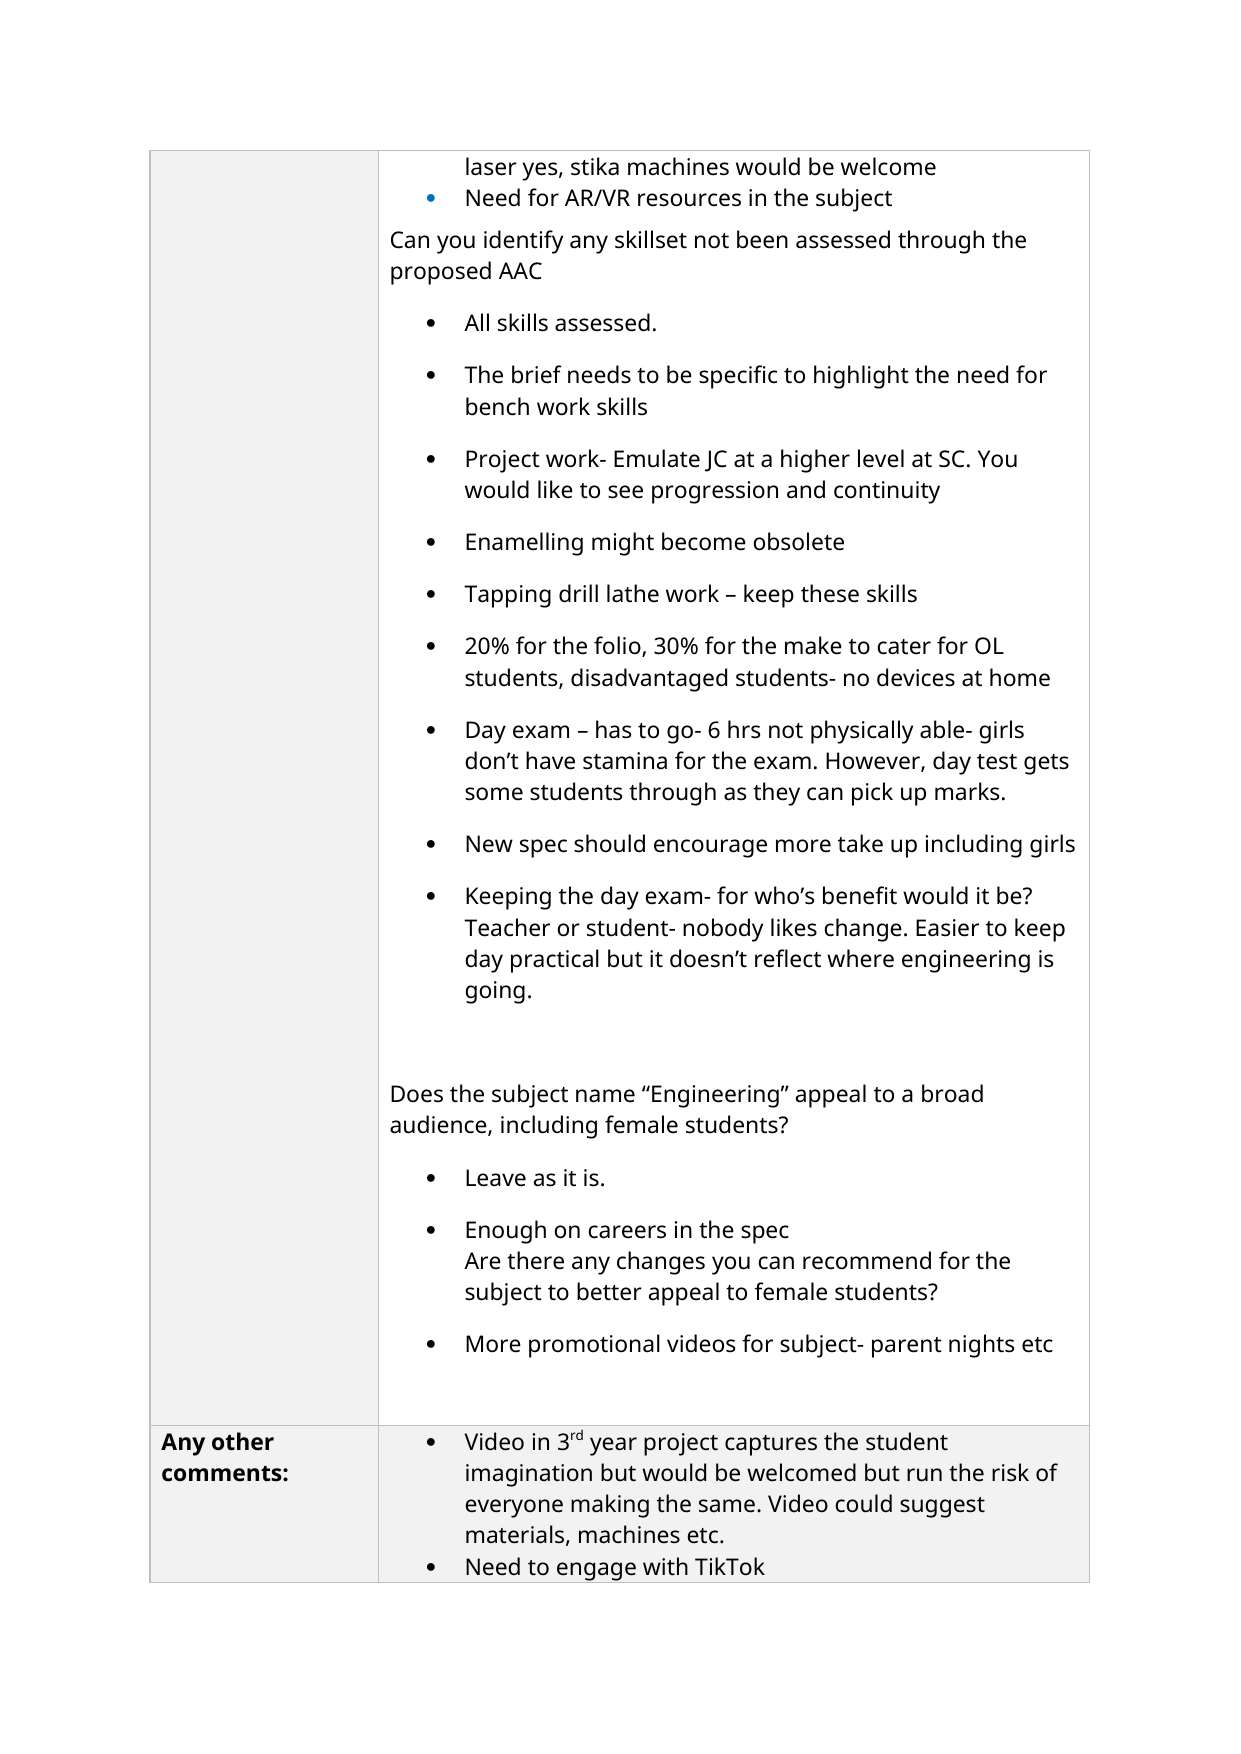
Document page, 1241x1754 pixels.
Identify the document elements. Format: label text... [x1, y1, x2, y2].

table_cell Video in 3rd year project captures the student imagination but would be welcomed but run the risk of everyone making the same. Video could suggest materials, machines etc. Need to engage with TikTok Spec very modern and comprehensive- there will be a nostalgia for old syllabus [379, 1426, 1089, 1582]
table_cell [151, 151, 378, 1425]
table_cell It is proposed that the new specification for Engineering will have one additional assessment components (AAC). What are the potential opportunities and challenges for students, for teachers, and for school management? It favours a HL student all marks going to project. Suits the student who is good at project work, better understanding of theory. It doesn’t suit student who struggles- they prefer the day exam. On balance- prefers project as the way to go What are the key supports required for the successful implementation of the revised subject? (e.g. resources, timetabling etc) Project- not too many problems to solve so that it is manageable Use off the shelf – microbit, genie, could be helpful Unless exposure to solidworks- they struggle with it. They find onshape more intuitive – use at home. Preference to name a CAD package Will Techsoft (CAD) or old-fashioned drawings be acceptable? Exemplars of what you could be done in 5th year Logic gates at JC was a good resource- similar package for SC- teachers need to come away with something to boost confidence Practcial resources and some elements of scheme worked through in CPD day Dept list needs to be updated- laser cutter, 3d printer need to be included, milling not necessary, 3 lathes?, cnc laser yes, stika machines would be welcome Need for AR/VR resources in the subject Can you identify any skillset not been assessed through the proposed AAC All skills assessed. The brief needs to be specific to highlight the need for bench work skills Project work- Emulate JC at a higher level at SC. You would like to see progression and continuity Enamelling might become obsolete Tapping drill lathe work – keep these skills 20% for the folio, 30% for the make to cater for OL students, disadvantaged students- no devices at home Day exam – has to go- 6 hrs not physically able- girls don’t have stamina for the exam. However, day test gets some students through as they can pick up marks. New spec should encourage more take up including girls Keeping the day exam- for who’s benefit would it be? Teacher or student- nobody likes change. Easier to keep day practical but it doesn’t reflect where engineering is going. Does the subject name “Engineering” appeal to a broad audience, including female students? Leave as it is. Enough on careers in the spec Are there any changes you can recommend for the subject to better appeal to female students? More promotional videos for subject- parent nights etc [379, 151, 1089, 1425]
table_cell Any other comments: [151, 1426, 378, 1582]
